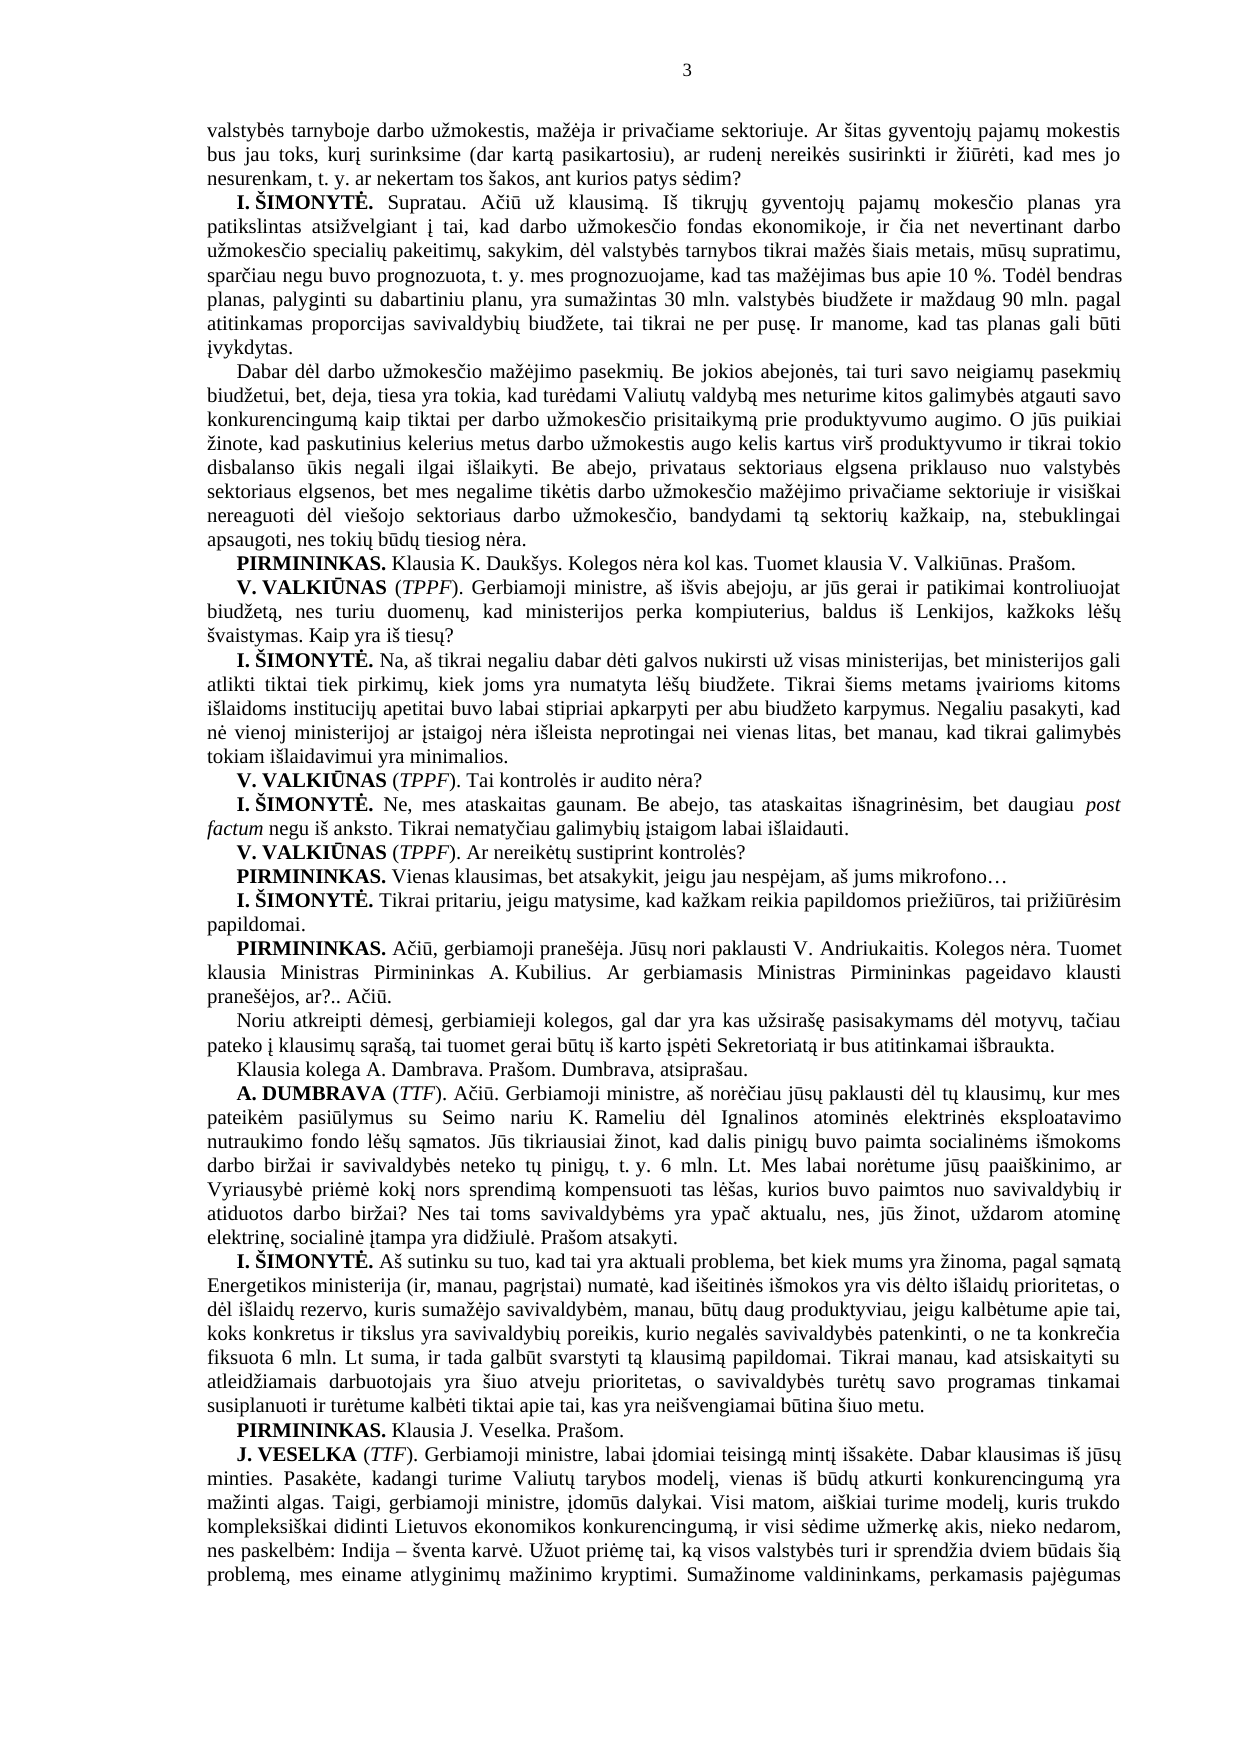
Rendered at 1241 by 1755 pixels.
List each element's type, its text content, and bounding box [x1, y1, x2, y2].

text J. VESELKA (TTF). Gerbiamoji ministre, labai įdomiai teisingą mintį išsakėte. Dabar klausimas iš jūsų minties. Pasakėte, kadangi turime Valiutų tarybos modelį, vienas iš būdų atkurti konkurencingumą yra mažinti algas. Taigi, gerbiamoji ministre, įdomūs dalykai. Visi matom, aiškiai turime modelį, kuris trukdo kompleksiškai didinti Lietuvos ekonomikos konkurencingumą, ir visi sėdime užmerkę akis, nieko nedarom, nes paskelbėm: Indija – šventa karvė. Užuot priėmę tai, ką visos valstybės turi ir sprendžia dviem būdais šią problemą, mes einame atlyginimų mažinimo kryptimi. Sumažinome valdininkams, perkamasis pajėgumas [207, 1442, 1122, 1586]
text PIRMININKAS. Klausia K. Daukšys. Kolegos nėra kol kas. Tuomet klausia V. Valkiūnas. Prašom. [207, 551, 1122, 575]
text I. ŠIMONYTĖ. Tikrai pritariu, jeigu matysime, kad kažkam reikia papildomos priežiūros, tai prižiūrėsim papildomai. [207, 888, 1122, 936]
text V. VALKIŪNAS (TPPF). Gerbiamoji ministre, aš išvis abejoju, ar jūs gerai ir patikimai kontroliuojat biudžetą, nes turiu duomenų, kad ministerijos perka kompiuterius, baldus iš Lenkijos, kažkoks lėšų švaistymas. Kaip yra iš tiesų? [207, 575, 1122, 647]
text Noriu atkreipti dėmesį, gerbiamieji kolegos, gal dar yra kas užsirašę pasisakymams dėl motyvų, tačiau pateko į klausimų sąrašą, tai tuomet gerai būtų iš karto įspėti Sekretoriatą ir bus atitinkamai išbraukta. [207, 1008, 1122, 1057]
text A. DUMBRAVA (TTF). Ačiū. Gerbiamoji ministre, aš norėčiau jūsų paklausti dėl tų klausimų, kur mes pateikėm pasiūlymus su Seimo nariu K. Rameliu dėl Ignalinos atominės elektrinės eksploatavimo nutraukimo fondo lėšų sąmatos. Jūs tikriausiai žinot, kad dalis pinigų buvo paimta socialinėms išmokoms darbo biržai ir savivaldybės neteko tų pinigų, t. y. 6 mln. Lt. Mes labai norėtume jūsų paaiškinimo, ar Vyriausybė priėmė kokį nors sprendimą kompensuoti tas lėšas, kurios buvo paimtos nuo savivaldybių ir atiduotos darbo biržai? Nes tai toms savivaldybėms yra ypač aktualu, nes, jūs žinot, uždarom atominę elektrinę, socialinė įtampa yra didžiulė. Prašom atsakyti. [207, 1081, 1122, 1249]
text V. VALKIŪNAS (TPPF). Ar nereikėtų sustiprint kontrolės? [207, 840, 1122, 864]
text PIRMININKAS. Vienas klausimas, bet atsakykit, jeigu jau nespėjam, aš jums mikrofono… [207, 864, 1122, 888]
text V. VALKIŪNAS (TPPF). Tai kontrolės ir audito nėra? [207, 768, 1122, 792]
text I. ŠIMONYTĖ. Ne, mes ataskaitas gaunam. Be abejo, tas ataskaitas išnagrinėsim, bet daugiau post factum negu iš anksto. Tikrai nematyčiau galimybių įstaigom labai išlaidauti. [207, 792, 1122, 840]
text PIRMININKAS. Ačiū, gerbiamoji pranešėja. Jūsų nori paklausti V. Andriukaitis. Kolegos nėra. Tuomet klausia Ministras Pirmininkas A. Kubilius. Ar gerbiamasis Ministras Pirmininkas pageidavo klausti pranešėjos, ar?.. Ačiū. [207, 936, 1122, 1008]
text I. ŠIMONYTĖ. Supratau. Ačiū už klausimą. Iš tikrųjų gyventojų pajamų mokesčio planas yra patikslintas atsižvelgiant į tai, kad darbo užmokesčio fondas ekonomikoje, ir čia net nevertinant darbo užmokesčio specialių pakeitimų, sakykim, dėl valstybės tarnybos tikrai mažės šiais metais, mūsų supratimu, sparčiau negu buvo prognozuota, t. y. mes prognozuojame, kad tas mažėjimas bus apie 10 %. Todėl bendras planas, palyginti su dabartiniu planu, yra sumažintas 30 mln. valstybės biudžete ir maždaug 90 mln. pagal atitinkamas proporcijas savivaldybių biudžete, tai tikrai ne per pusę. Ir manome, kad tas planas gali būti įvykdytas. [207, 190, 1122, 359]
text I. ŠIMONYTĖ. Aš sutinku su tuo, kad tai yra aktuali problema, bet kiek mums yra žinoma, pagal sąmatą Energetikos ministerija (ir, manau, pagrįstai) numatė, kad išeitinės išmokos yra vis dėlto išlaidų prioritetas, o dėl išlaidų rezervo, kuris sumažėjo savivaldybėm, manau, būtų daug produktyviau, jeigu kalbėtume apie tai, koks konkretus ir tikslus yra savivaldybių poreikis, kurio negalės savivaldybės patenkinti, o ne ta konkrečia fiksuota 6 mln. Lt suma, ir tada galbūt svarstyti tą klausimą papildomai. Tikrai manau, kad atsiskaityti su atleidžiamais darbuotojais yra šiuo atveju prioritetas, o savivaldybės turėtų savo programas tinkamai susiplanuoti ir turėtume kalbėti tiktai apie tai, kas yra neišvengiamai būtina šiuo metu. [207, 1249, 1122, 1417]
text valstybės tarnyboje darbo užmokestis, mažėja ir privačiame sektoriuje. Ar šitas gyventojų pajamų mokestis bus jau toks, kurį surinksime (dar kartą pasikartosiu), ar rudenį nereikės susirinkti ir žiūrėti, kad mes jo nesurenkam, t. y. ar nekertam tos šakos, ant kurios patys sėdim? [207, 118, 1122, 190]
text Klausia kolega A. Dambrava. Prašom. Dumbrava, atsiprašau. [207, 1057, 1122, 1081]
text PIRMININKAS. Klausia J. Veselka. Prašom. [207, 1417, 1122, 1442]
text Dabar dėl darbo užmokesčio mažėjimo pasekmių. Be jokios abejonės, tai turi savo neigiamų pasekmių biudžetui, bet, deja, tiesa yra tokia, kad turėdami Valiutų valdybą mes neturime kitos galimybės atgauti savo konkurencingumą kaip tiktai per darbo užmokesčio prisitaikymą prie produktyvumo augimo. O jūs puikiai žinote, kad paskutinius kelerius metus darbo užmokestis augo kelis kartus virš produktyvumo ir tikrai tokio disbalanso ūkis negali ilgai išlaikyti. Be abejo, privataus sektoriaus elgsena priklauso nuo valstybės sektoriaus elgsenos, bet mes negalime tikėtis darbo užmokesčio mažėjimo privačiame sektoriuje ir visiškai nereaguoti dėl viešojo sektoriaus darbo užmokesčio, bandydami tą sektorių kažkaip, na, stebuklingai apsaugoti, nes tokių būdų tiesiog nėra. [207, 359, 1122, 551]
text I. ŠIMONYTĖ. Na, aš tikrai negaliu dabar dėti galvos nukirsti už visas ministerijas, bet ministerijos gali atlikti tiktai tiek pirkimų, kiek joms yra numatyta lėšų biudžete. Tikrai šiems metams įvairioms kitoms išlaidoms institucijų apetitai buvo labai stipriai apkarpyti per abu biudžeto karpymus. Negaliu pasakyti, kad nė vienoj ministerijoj ar įstaigoj nėra išleista neprotingai nei vienas litas, bet manau, kad tikrai galimybės tokiam išlaidavimui yra minimalios. [207, 647, 1122, 768]
